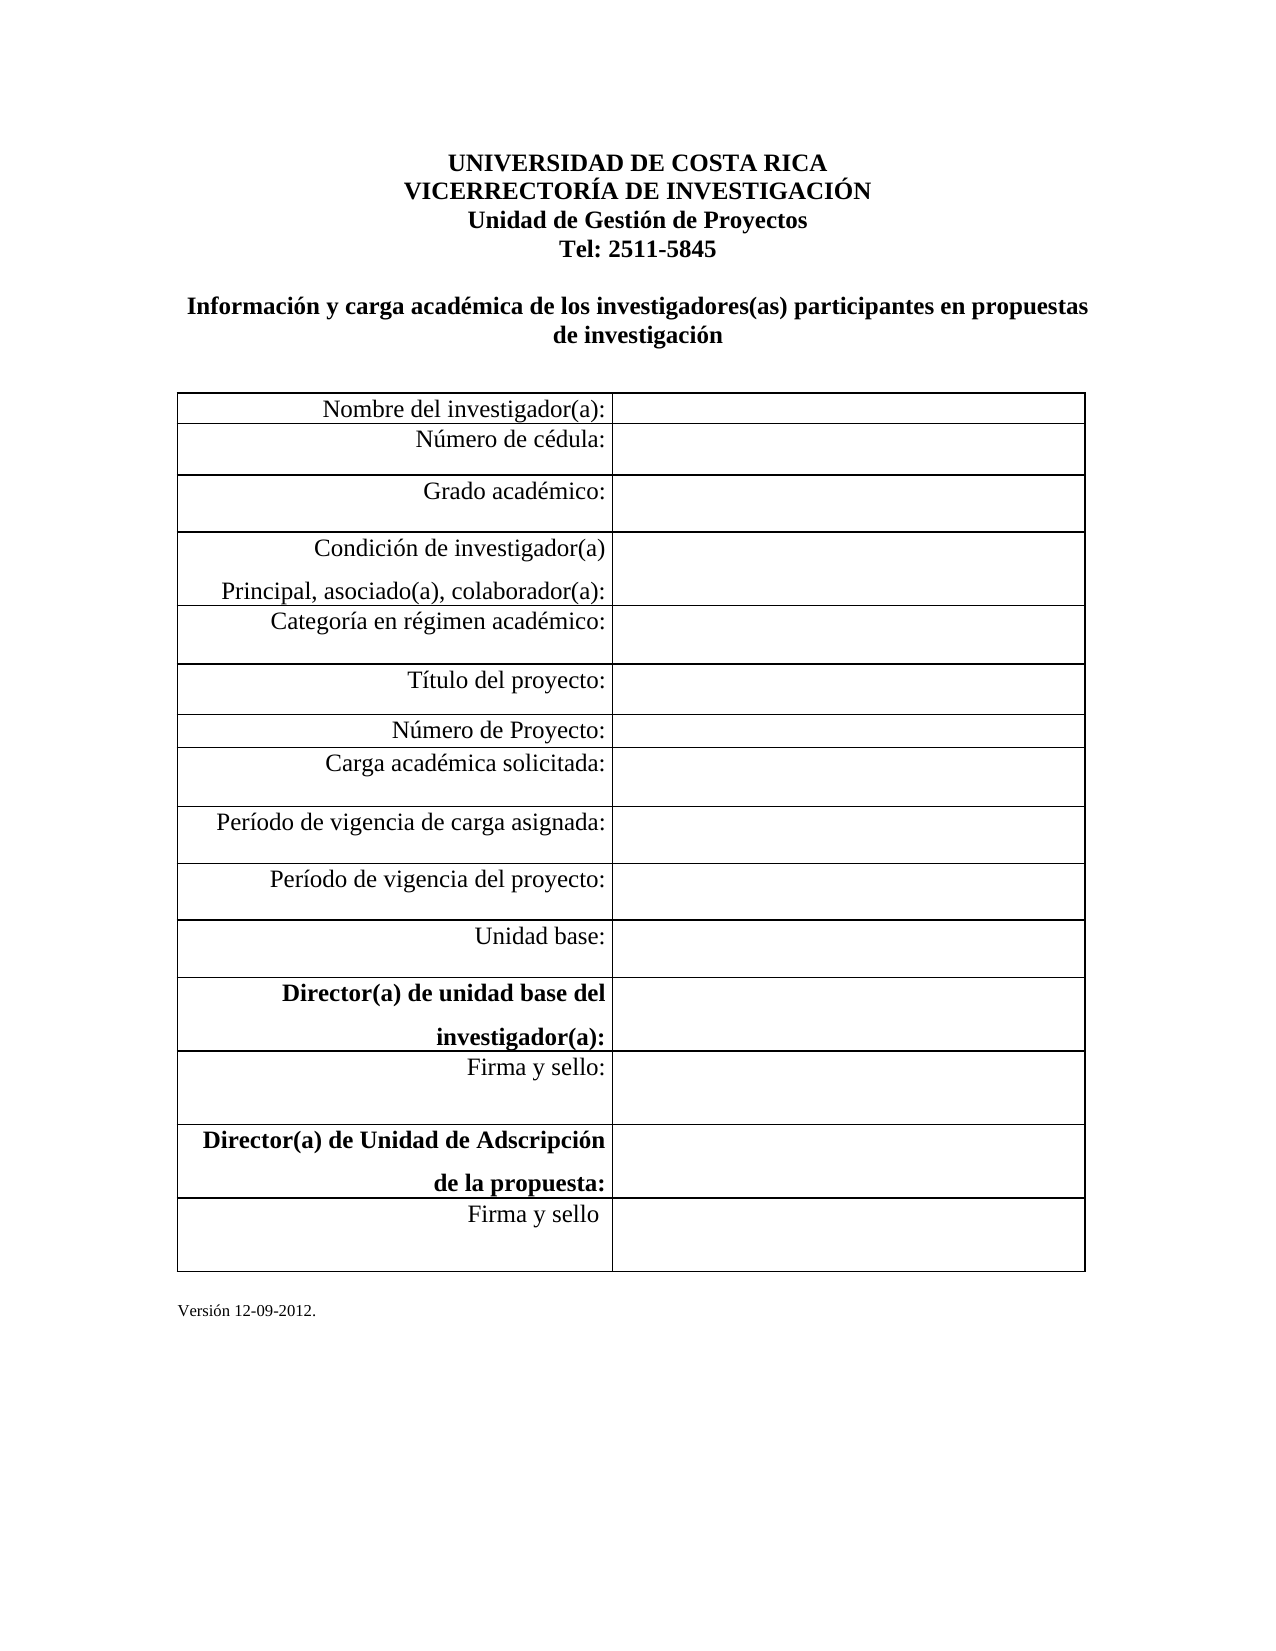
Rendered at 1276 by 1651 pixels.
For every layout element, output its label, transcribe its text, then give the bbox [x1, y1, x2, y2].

title UNIVERSIDAD DE COSTA RICA [177, 148, 1098, 176]
table_cell Firma y sello [178, 1199, 612, 1271]
table_cell Número de Proyecto: [178, 715, 612, 747]
table_cell Período de vigencia del proyecto: [178, 864, 612, 919]
table_cell [613, 864, 1084, 919]
text Información y carga académica de los investigadores(as) participantes en propuestas de investigación [177, 291, 1098, 349]
table_cell Número de cédula: [178, 424, 612, 474]
table_header Nombre del investigador(a): [178, 394, 612, 422]
table_cell [613, 476, 1084, 531]
table_cell Carga académica solicitada: [178, 748, 612, 806]
text Versión 12-09-2012. [177, 1301, 1098, 1320]
table_cell Título del proyecto: [178, 665, 612, 714]
table_cell [613, 665, 1084, 714]
table_cell [613, 748, 1084, 806]
table_cell [613, 978, 1084, 1050]
text VICERRECTORÍA DE INVESTIGACIÓN [177, 176, 1098, 205]
table_cell [613, 1199, 1084, 1271]
table_cell Firma y sello: [178, 1052, 612, 1124]
table_cell Categoría en régimen académico: [178, 606, 612, 663]
table_cell Director(a) de unidad base del investigador(a): [178, 978, 612, 1050]
table_cell [613, 533, 1084, 604]
table_cell [613, 606, 1084, 663]
table_cell [613, 1125, 1084, 1197]
table_cell [613, 424, 1084, 474]
table_cell Unidad base: [178, 921, 612, 977]
table_cell [613, 807, 1084, 862]
table_cell Grado académico: [178, 476, 612, 531]
table_cell Condición de investigador(a) Principal, asociado(a), colaborador(a): [178, 533, 612, 604]
text Unidad de Gestión de Proyectos [177, 205, 1098, 234]
text Tel: 2511-5845 [177, 234, 1098, 263]
table_cell Director(a) de Unidad de Adscripción de la propuesta: [178, 1125, 612, 1197]
table_cell [613, 921, 1084, 977]
table_cell [613, 1052, 1084, 1124]
table_cell Período de vigencia de carga asignada: [178, 807, 612, 862]
table_cell [613, 715, 1084, 747]
table_header [613, 394, 1084, 422]
